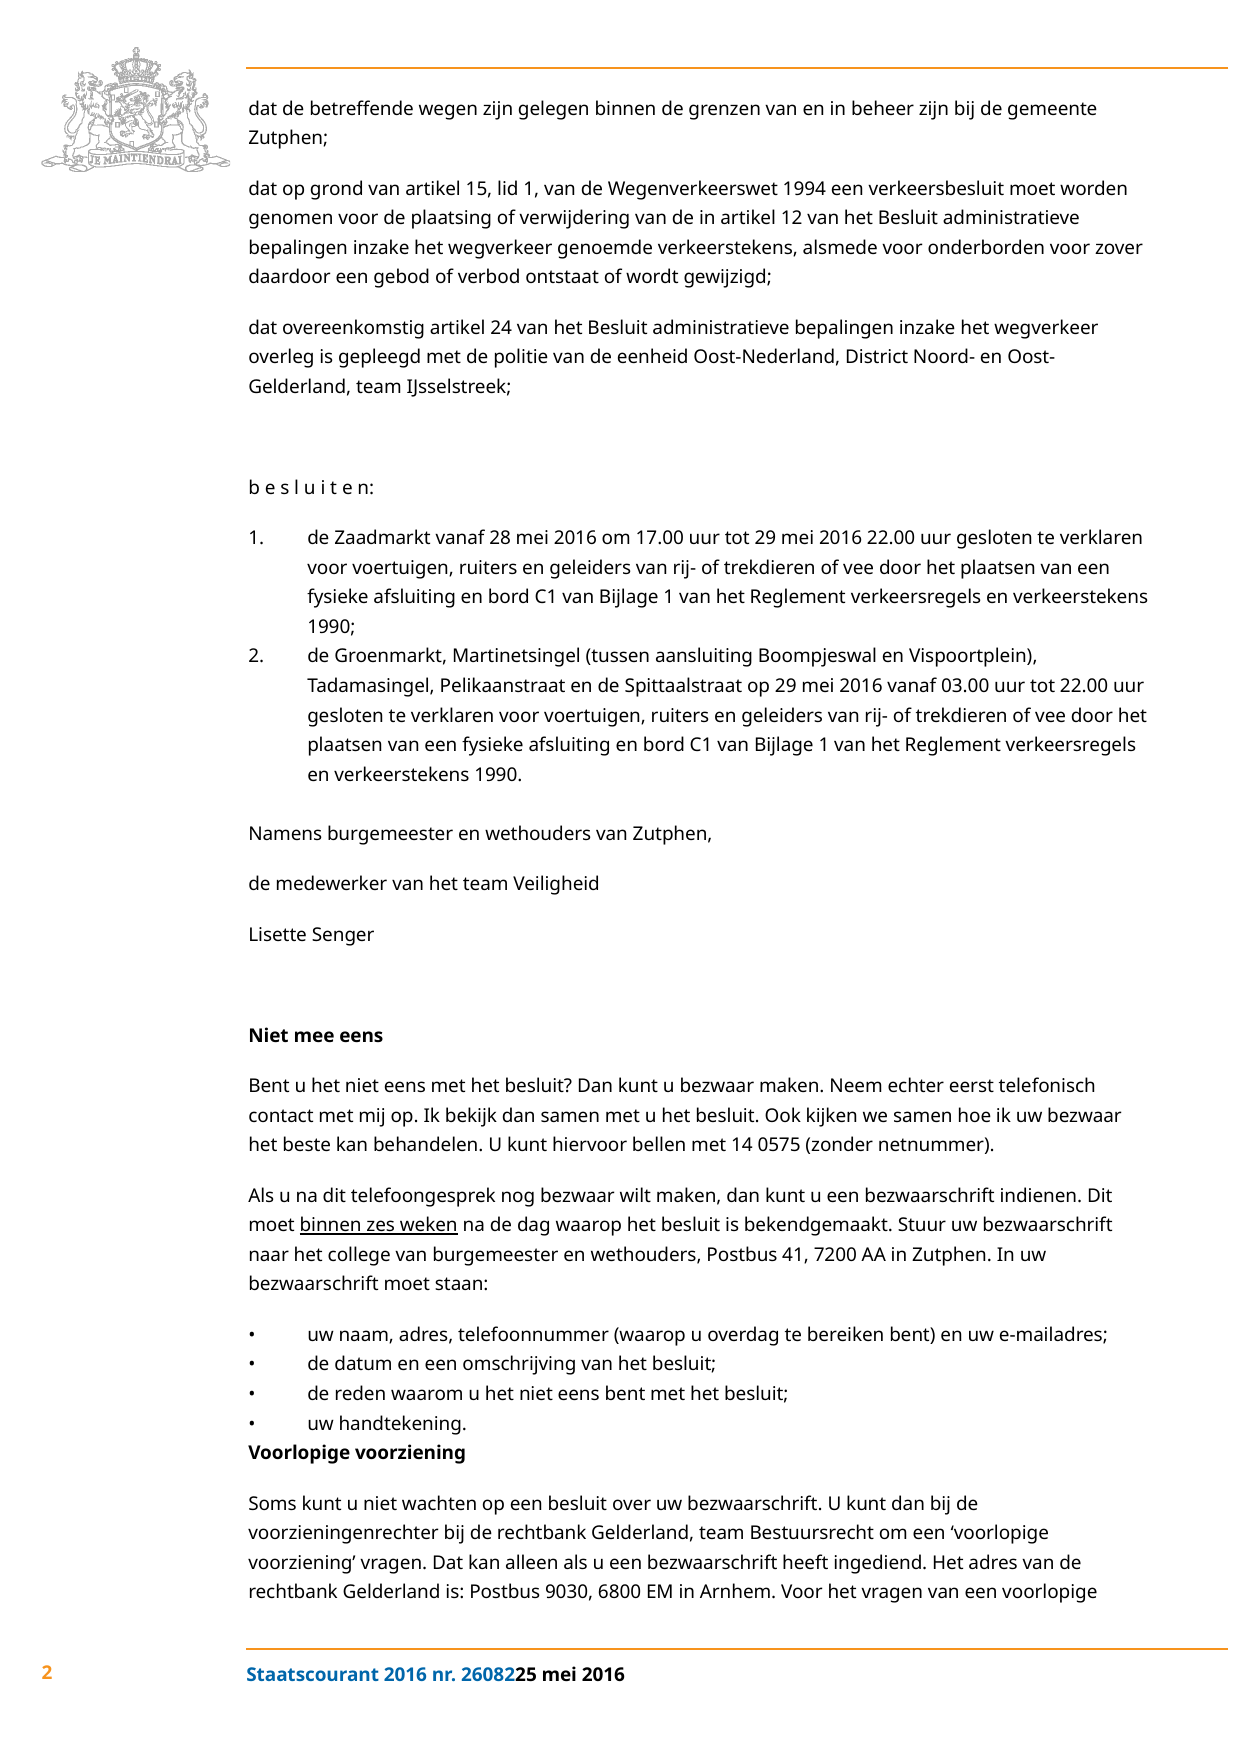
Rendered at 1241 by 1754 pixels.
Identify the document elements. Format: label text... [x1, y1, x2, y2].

text Niet mee eens [248, 1022, 1152, 1048]
text Soms kunt u niet wachten op een besluit over uw bezwaarschrift. U kunt dan bij de voorzieningenrechter bij de rechtbank Gelderland, team Bestuursrecht om een ‘voorlopige voorziening’ vragen. Dat kan alleen als u een bezwaarschrift heeft ingediend. Het adres van de rechtbank Gelderland is: Postbus 9030, 6800 EM in Arnhem. Voor het vragen van een voorlopige [248, 1490, 1152, 1604]
text Voorlopige voorziening [248, 1439, 1152, 1465]
text dat de betreffende wegen zijn gelegen binnen de grenzen van en in beheer zijn bij de gemeente Zutphen; [248, 95, 1152, 150]
list de reden waarom u het niet eens bent met het besluit; [248, 1380, 1152, 1406]
text Lisette Senger [248, 921, 1152, 947]
text dat overeenkomstig artikel 24 van het Besluit administratieve bepalingen inzake het wegverkeer overleg is gepleegd met de politie van de eenheid Oost-Nederland, District Noord- en Oost-Gelderland, team IJsselstreek; [248, 314, 1152, 399]
text dat op grond van artikel 15, lid 1, van de Wegenverkeerswet 1994 een verkeersbesluit moet worden genomen voor de plaatsing of verwijdering van de in artikel 12 van het Besluit administratieve bepalingen inzake het wegverkeer genoemde verkeerstekens, alsmede voor onderborden voor zover daardoor een gebod of verbod ontstaat of wordt gewijzigd; [248, 175, 1152, 289]
list de datum en een omschrijving van het besluit; [248, 1351, 1152, 1376]
text Namens burgemeester en wethouders van Zutphen, [248, 820, 1152, 846]
list uw naam, adres, telefoonnummer (waarop u overdag te bereiken bent) en uw e-mailadres; [248, 1321, 1152, 1347]
text b e s l u i t e n: [248, 474, 1152, 500]
picture [41, 47, 231, 172]
list de Zaadmarkt vanaf 28 mei 2016 om 17.00 uur tot 29 mei 2016 22.00 uur gesloten te verklaren voor voertuigen, ruiters en geleiders van rij- of trekdieren of vee door het plaatsen van een fysieke afsluiting en bord C1 van Bijlage 1 van het Reglement verkeersregels en verkeerstekens 1990; [248, 524, 1152, 639]
list uw handtekening. [248, 1410, 1152, 1436]
text Bent u het niet eens met het besluit? Dan kunt u bezwaar maken. Neem echter eerst telefonisch contact met mij op. Ik bekijk dan samen met u het besluit. Ook kijken we samen hoe ik uw bezwaar het beste kan behandelen. U kunt hiervoor bellen met 14 0575 (zonder netnummer). [248, 1072, 1152, 1157]
text Als u na dit telefoongesprek nog bezwaar wilt maken, dan kunt u een bezwaarschrift indienen. Dit moet binnen zes weken na de dag waarop het besluit is bekendgemaakt. Stuur uw bezwaarschrift naar het college van burgemeester en wethouders, Postbus 41, 7200 AA in Zutphen. In uw bezwaarschrift moet staan: [248, 1182, 1152, 1296]
text de medewerker van het team Veiligheid [248, 871, 1152, 896]
list de Groenmarkt, Martinetsingel (tussen aansluiting Boompjeswal en Vispoortplein), Tadamasingel, Pelikaanstraat en de Spittaalstraat op 29 mei 2016 vanaf 03.00 uur tot 22.00 uur gesloten te verklaren voor voertuigen, ruiters en geleiders van rij- of trekdieren of vee door het plaatsen van een fysieke afsluiting en bord C1 van Bijlage 1 van het Reglement verkeersregels en verkeerstekens 1990. [248, 643, 1152, 787]
